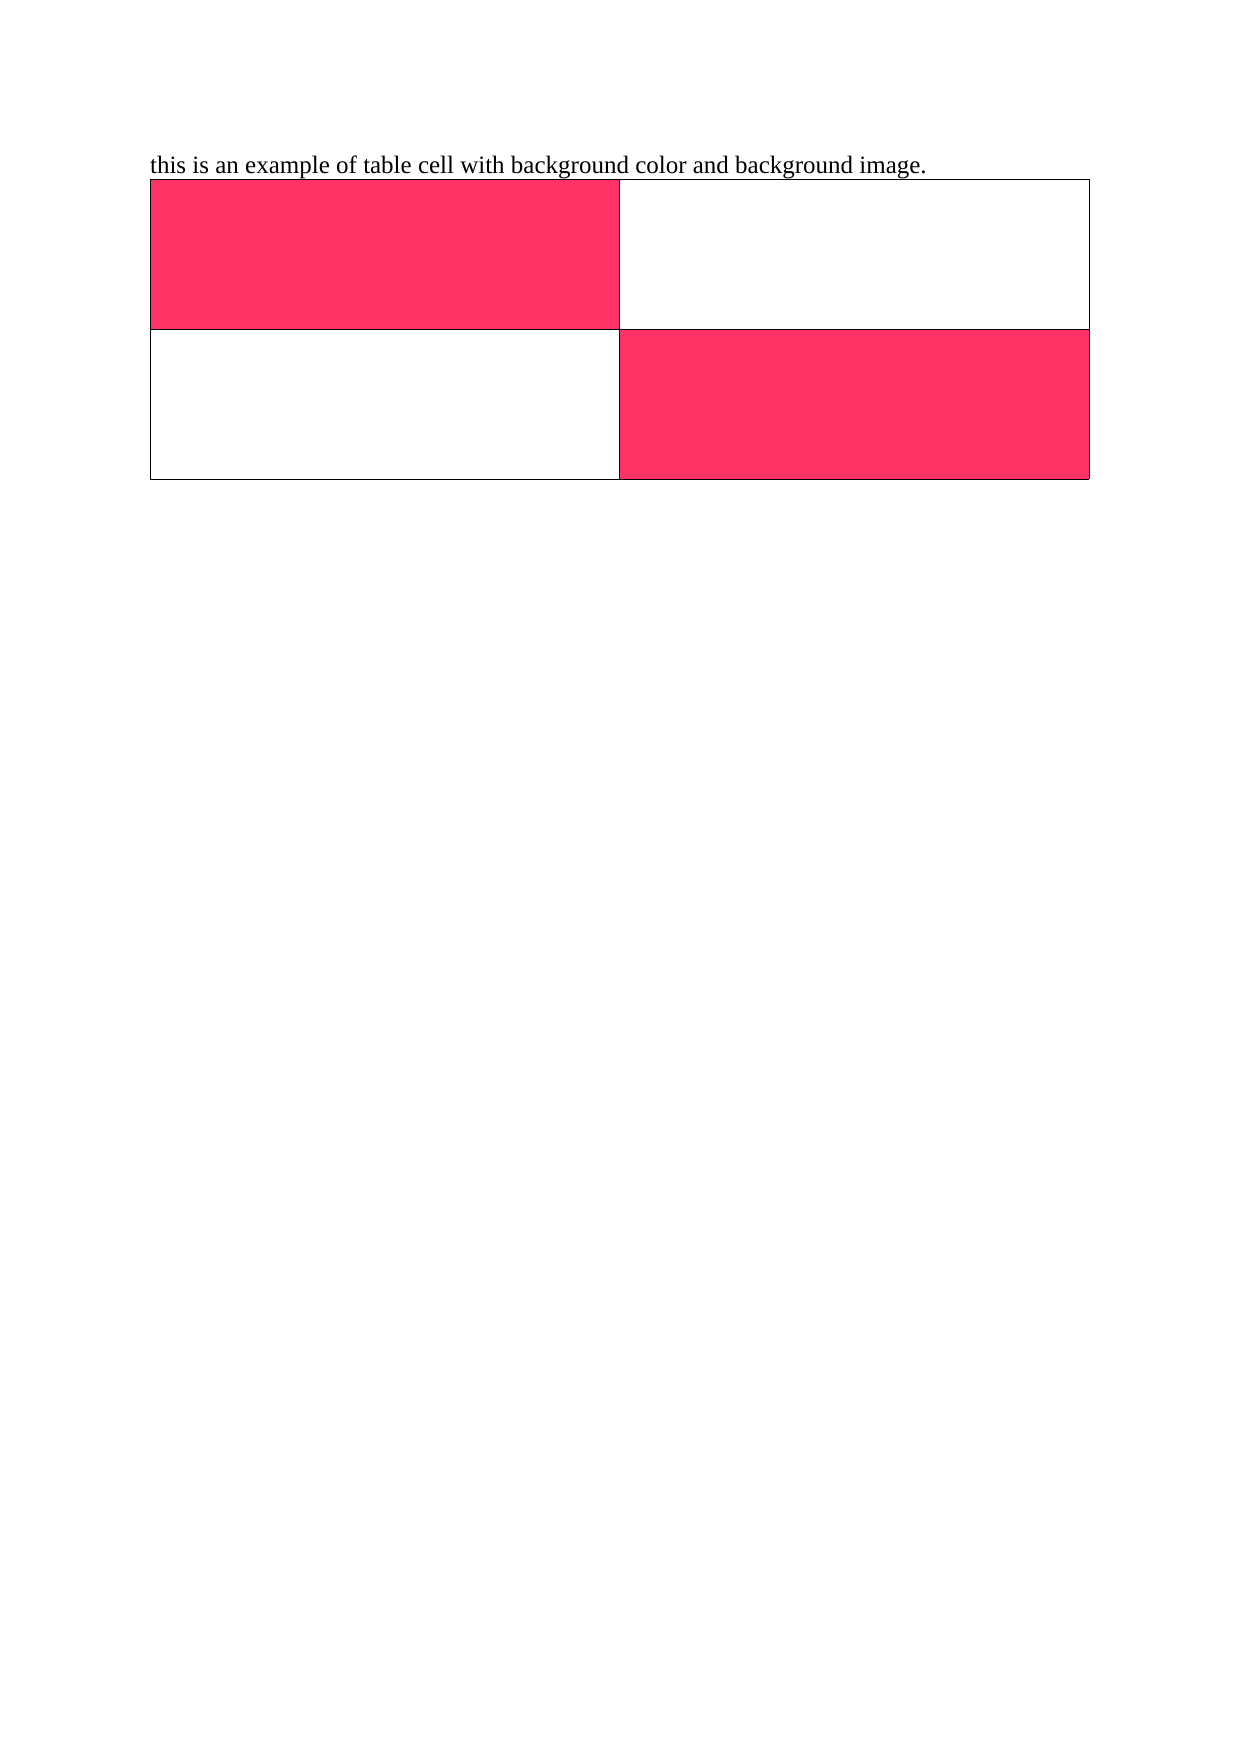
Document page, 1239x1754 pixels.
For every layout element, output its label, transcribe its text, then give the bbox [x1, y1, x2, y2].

table_cell [620, 330, 1089, 479]
text this is an example of table cell with background color and background image. [150, 150, 1089, 179]
table_cell [151, 330, 619, 479]
table_header [151, 180, 619, 329]
table_header [620, 180, 1089, 329]
